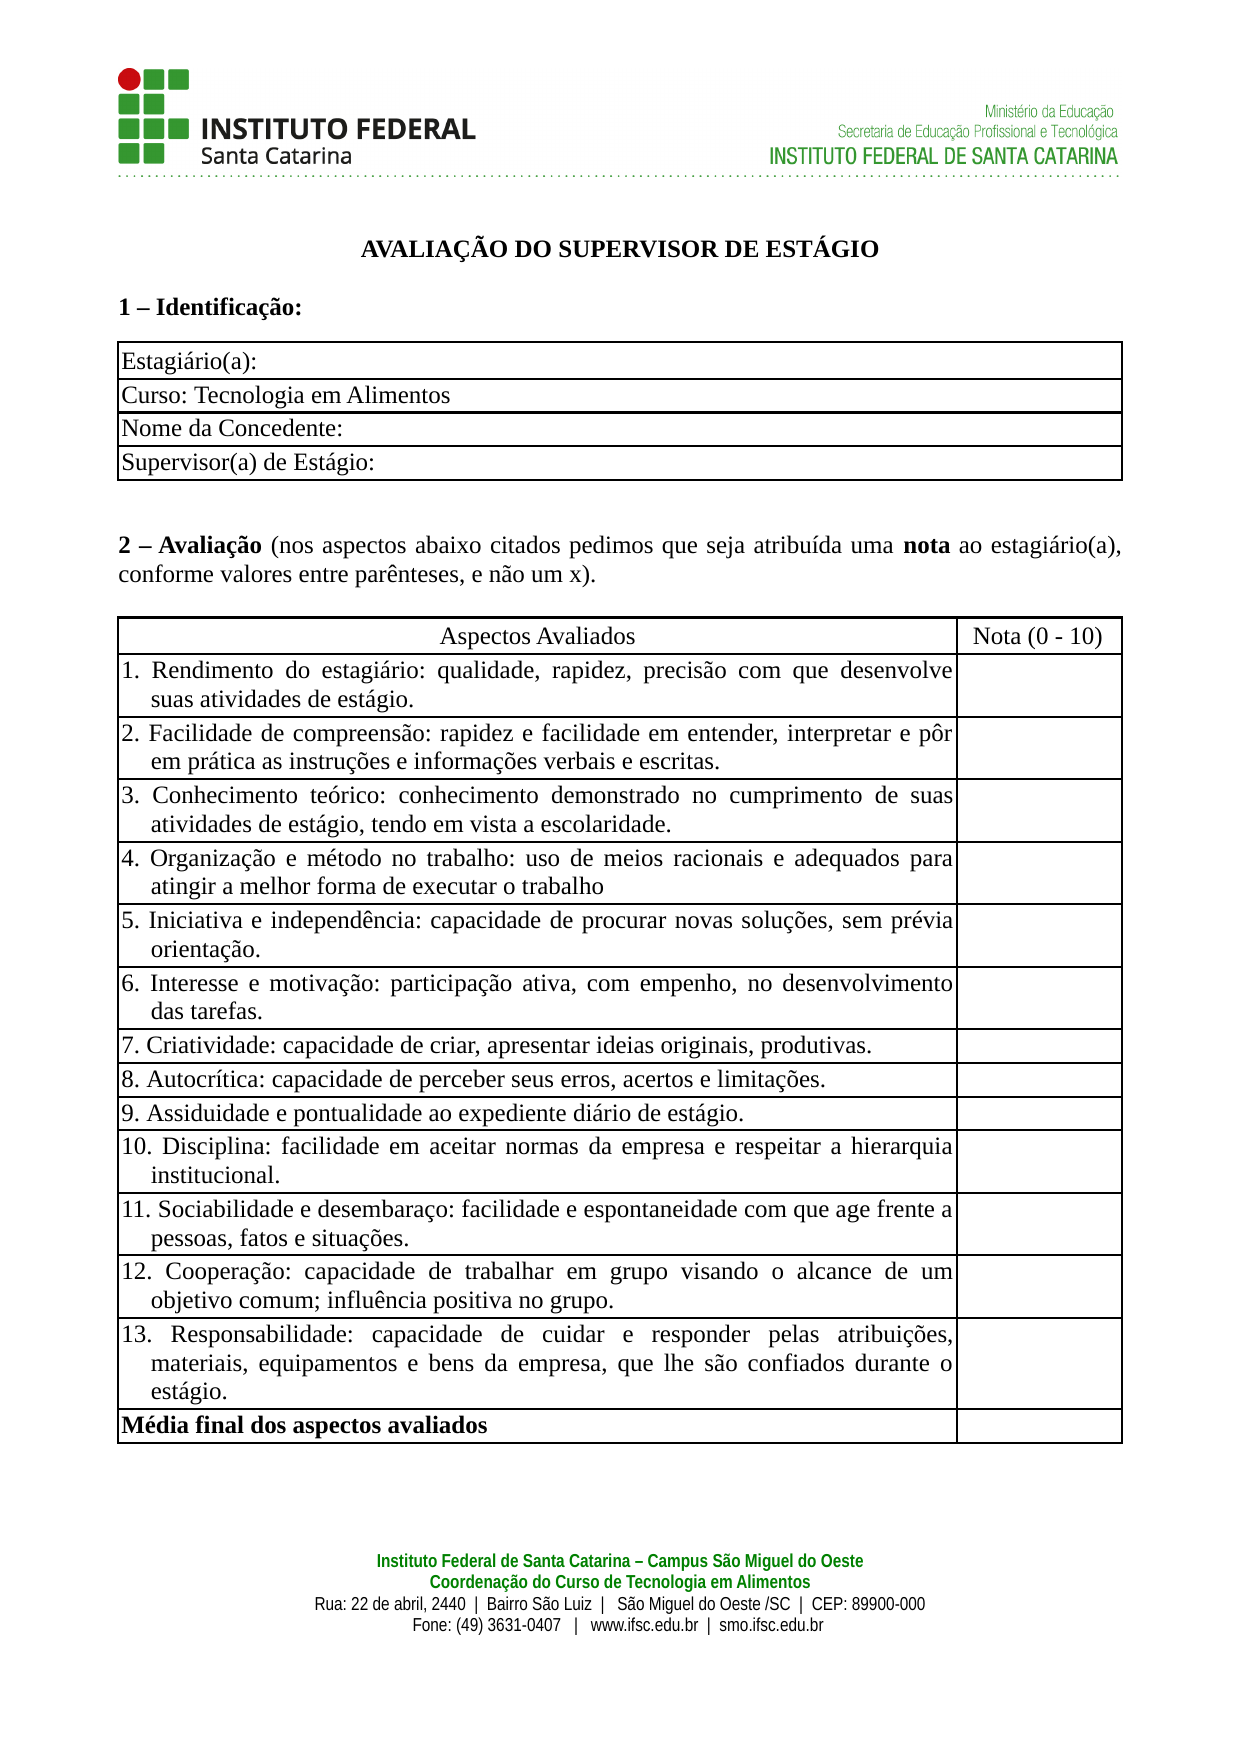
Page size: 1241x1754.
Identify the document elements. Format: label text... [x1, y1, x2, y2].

table_cell 7. Criatividade: capacidade de criar, apresentar ideias originais, produtivas. [119, 1030, 956, 1062]
table_cell [958, 1410, 1121, 1442]
text 2 – Avaliação (nos aspectos abaixo citados pedimos que seja atribuída uma nota ao estagiário(a), conforme valores entre parênteses, e não um x). [118, 530, 1122, 588]
table_cell 9. Assiduidade e pontualidade ao expediente diário de estágio. [119, 1098, 956, 1129]
table_cell [958, 1131, 1121, 1192]
table_header Aspectos Avaliados [119, 619, 956, 653]
table_cell Curso: Tecnologia em Alimentos [119, 380, 1121, 411]
text 1 – Identificação: [118, 292, 1122, 321]
table_cell [958, 655, 1121, 716]
table_cell [958, 1256, 1121, 1317]
table_cell 1. Rendimento do estagiário: qualidade, rapidez, precisão com que desenvolve suas atividades de estágio. [119, 655, 956, 716]
table_cell 6. Interesse e motivação: participação ativa, com empenho, no desenvolvimento das tarefas. [119, 968, 956, 1028]
table_cell 13. Responsabilidade: capacidade de cuidar e responder pelas atribuições, materiais, equipamentos e bens da empresa, que lhe são confiados durante o estágio. [119, 1319, 956, 1408]
table_cell 12. Cooperação: capacidade de trabalhar em grupo visando o alcance de um objetivo comum; influência positiva no grupo. [119, 1256, 956, 1317]
table_cell Supervisor(a) de Estágio: [119, 447, 1121, 479]
table_cell [958, 968, 1121, 1028]
table_header Estagiário(a): [119, 343, 1121, 378]
table_cell 2. Facilidade de compreensão: rapidez e facilidade em entender, interpretar e pôr em prática as instruções e informações verbais e escritas. [119, 718, 956, 778]
table_cell [958, 718, 1121, 778]
table_cell 11. Sociabilidade e desembaraço: facilidade e espontaneidade com que age frente a pessoas, fatos e situações. [119, 1194, 956, 1254]
table_cell Nome da Concedente: [119, 414, 1121, 445]
table_cell Média final dos aspectos avaliados [119, 1410, 956, 1442]
table_cell [958, 843, 1121, 903]
table_cell [958, 780, 1121, 841]
table_cell [958, 905, 1121, 966]
table_cell 4. Organização e método no trabalho: uso de meios racionais e adequados para atingir a melhor forma de executar o trabalho [119, 843, 956, 903]
table_cell [958, 1319, 1121, 1408]
table_cell 10. Disciplina: facilidade em aceitar normas da empresa e respeitar a hierarquia institucional. [119, 1131, 956, 1192]
table_cell [958, 1030, 1121, 1062]
table_cell 8. Autocrítica: capacidade de perceber seus erros, acertos e limitações. [119, 1064, 956, 1096]
picture [118, 68, 1123, 177]
text AVALIAÇÃO DO SUPERVISOR DE ESTÁGIO [118, 234, 1122, 263]
table_cell [958, 1064, 1121, 1096]
table_cell 5. Iniciativa e independência: capacidade de procurar novas soluções, sem prévia orientação. [119, 905, 956, 966]
table_cell 3. Conhecimento teórico: conhecimento demonstrado no cumprimento de suas atividades de estágio, tendo em vista a escolaridade. [119, 780, 956, 841]
table_header Nota (0 - 10) [958, 619, 1121, 653]
table_cell [958, 1098, 1121, 1129]
table_cell [958, 1194, 1121, 1254]
